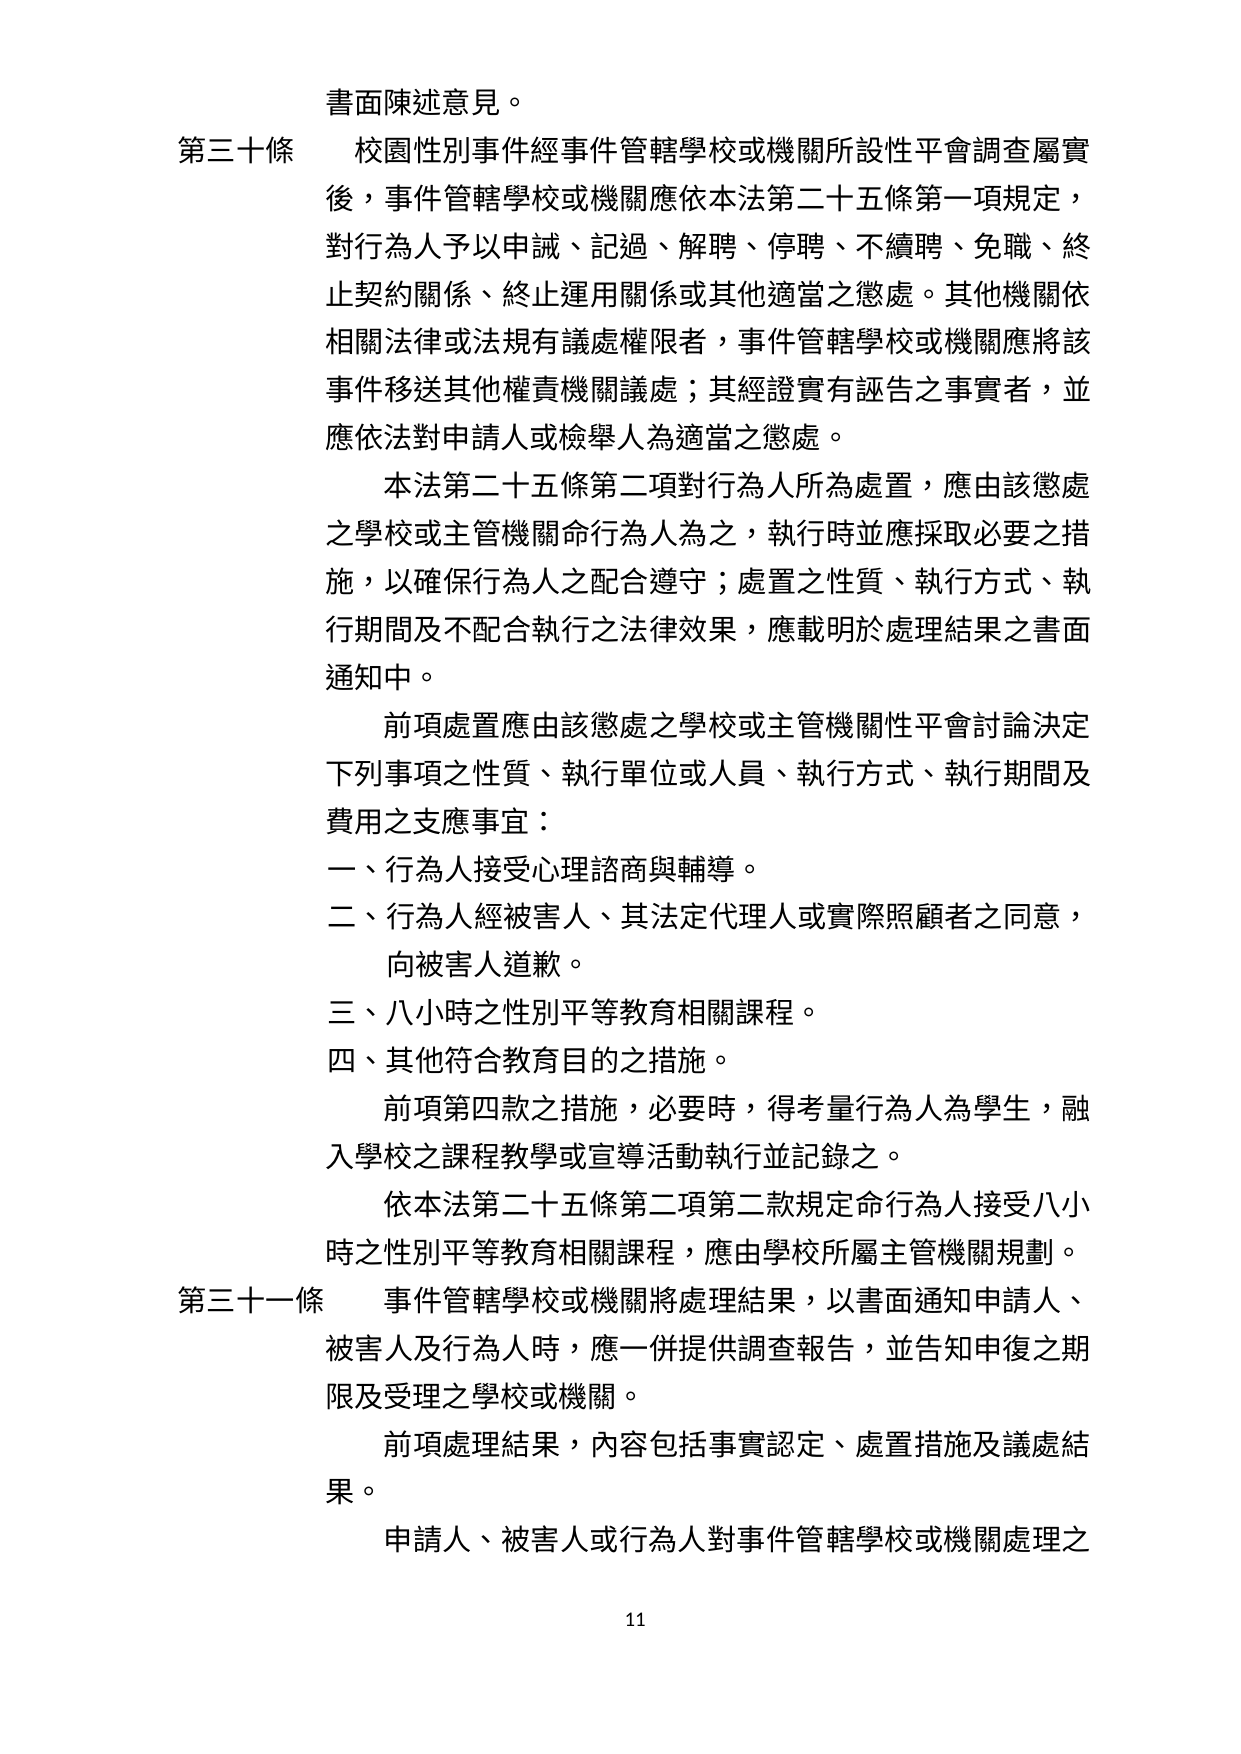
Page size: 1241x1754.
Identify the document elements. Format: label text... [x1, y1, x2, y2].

text 第三十條 校園性別事件經事件管轄學校或機關所設性平會調查屬實後，事件管轄學校或機關應依本法第二十五條第一項規定，對行為人予以申誡、記過、解聘、停聘、不續聘、免職、終止契約關係、終止運用關係或其他適當之懲處。其他機關依相關法律或法規有議處權限者，事件管轄學校或機關應將該事件移送其他權責機關議處；其經證實有誣告之事實者，並應依法對申請人或檢舉人為適當之懲處。 [177, 123, 1092, 458]
text 一、行為人接受心理諮商與輔導。 [327, 842, 1092, 889]
text 前項處置應由該懲處之學校或主管機關性平會討論決定下列事項之性質、執行單位或人員、執行方式、執行期間及費用之支應事宜： [177, 698, 1092, 842]
text 前項處理結果，內容包括事實認定、處置措施及議處結果。 [177, 1417, 1092, 1512]
text 第三十一條 事件管轄學校或機關將處理結果，以書面通知申請人、被害人及行為人時，應一併提供調查報告，並告知申復之期限及受理之學校或機關。 [177, 1273, 1092, 1417]
text 申請人、被害人或行為人對事件管轄學校或機關處理之 [177, 1512, 1092, 1560]
text 二、行為人經被害人、其法定代理人或實際照顧者之同意，向被害人道歉。 [327, 889, 1092, 985]
text 依本法第二十五條第二項第二款規定命行為人接受八小時之性別平等教育相關課程，應由學校所屬主管機關規劃。 [177, 1177, 1092, 1273]
text 前項第四款之措施，必要時，得考量行為人為學生，融入學校之課程教學或宣導活動執行並記錄之。 [177, 1081, 1092, 1177]
text 書面陳述意見。 [177, 75, 1092, 123]
text 本法第二十五條第二項對行為人所為處置，應由該懲處之學校或主管機關命行為人為之，執行時並應採取必要之措施，以確保行為人之配合遵守；處置之性質、執行方式、執行期間及不配合執行之法律效果，應載明於處理結果之書面通知中。 [177, 458, 1092, 698]
text 四、其他符合教育目的之措施。 [327, 1033, 1092, 1081]
text 三、八小時之性別平等教育相關課程。 [327, 985, 1092, 1033]
